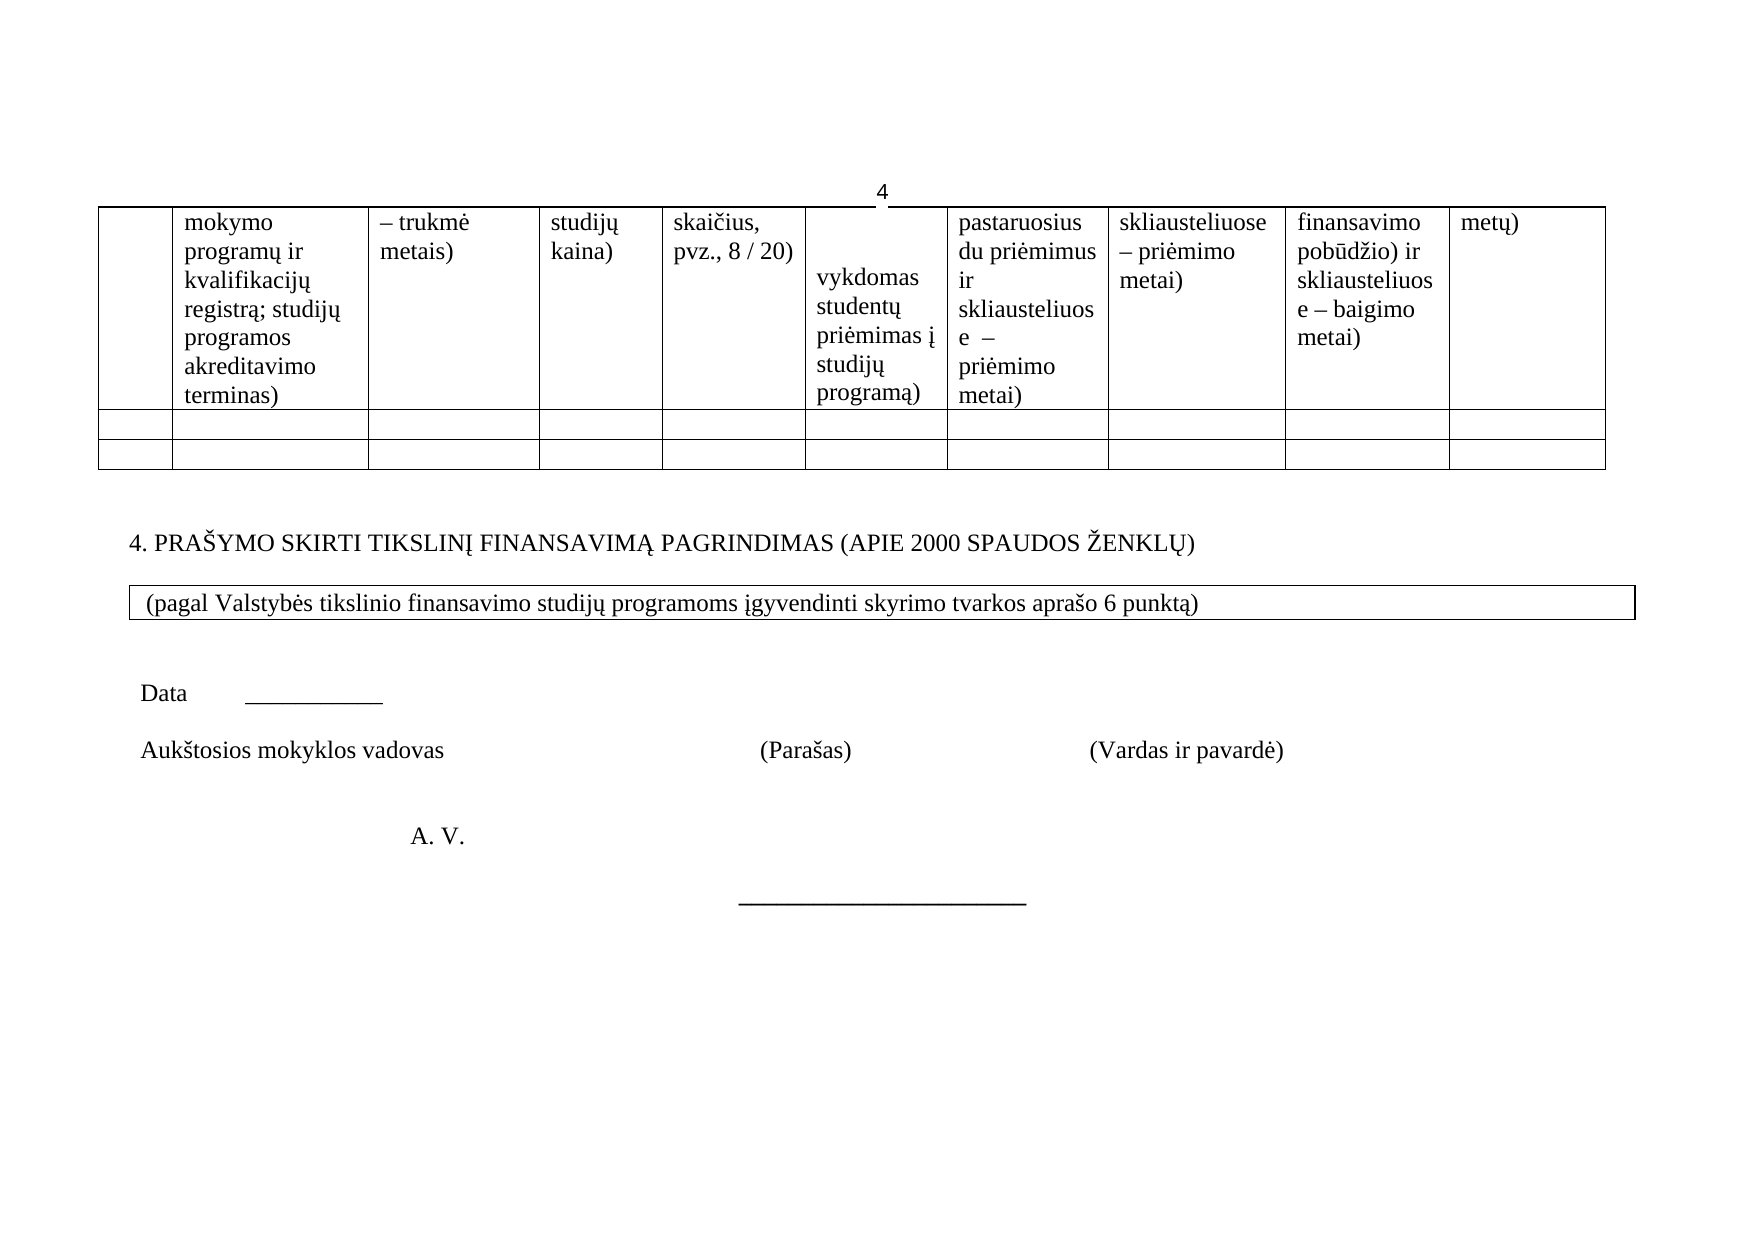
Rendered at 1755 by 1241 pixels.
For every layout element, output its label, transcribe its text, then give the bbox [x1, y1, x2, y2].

table_cell [1450, 410, 1605, 438]
table_cell [540, 410, 662, 438]
table_cell [540, 440, 662, 469]
table_cell [173, 440, 368, 469]
table_cell vykdomas studentų priėmimas į studijų programą) [806, 208, 947, 409]
table_header (Parašas) [628, 735, 984, 764]
table_cell skaičius, pvz., 8 / 20) [663, 208, 805, 409]
table_header Data [129, 678, 234, 706]
table_cell mokymo programų ir kvalifikacijų registrą; studijų programos akreditavimo terminas) [173, 208, 368, 409]
table_cell [663, 410, 805, 438]
table_cell – trukmė metais) [369, 208, 539, 409]
table_cell [1286, 410, 1449, 438]
table_cell [369, 440, 539, 469]
table_cell [99, 440, 172, 469]
table_cell [1109, 410, 1285, 438]
text _______________________ [129, 879, 1636, 908]
table_cell [1109, 440, 1285, 469]
table_cell [99, 208, 172, 409]
table_header ___________ [234, 678, 421, 706]
table_cell [1450, 440, 1605, 469]
table_cell [663, 440, 805, 469]
table_cell [173, 410, 368, 438]
table_cell [806, 410, 947, 438]
table_header Aukštosios mokyklos vadovas [129, 735, 628, 764]
table_cell [948, 410, 1108, 438]
text A. V. [129, 821, 1636, 850]
table_cell [806, 440, 947, 469]
table_cell [369, 410, 539, 438]
table_cell [948, 440, 1108, 469]
table_cell pastaruosius du priėmimus ir skliausteliuose – priėmimo metai) [948, 208, 1108, 409]
table_header (Vardas ir pavardė) [984, 735, 1389, 764]
table_cell metų) [1450, 208, 1605, 409]
text 4. PRAŠYMO SKIRTI TIKSLINĮ FINANSAVIMĄ PAGRINDIMAS (APIE 2000 SPAUDOS ŽENKLŲ) [129, 528, 1636, 556]
table_cell finansavimo pobūdžio) ir skliausteliuose – baigimo metai) [1286, 208, 1449, 409]
table_cell [99, 410, 172, 438]
table_cell studijų kaina) [540, 208, 662, 409]
table_cell skliausteliuose – priėmimo metai) [1109, 208, 1285, 409]
table_cell [1286, 440, 1449, 469]
text (pagal Valstybės tikslinio finansavimo studijų programoms įgyvendinti skyrimo tvarkos aprašo 6 punktą) [130, 586, 1634, 619]
